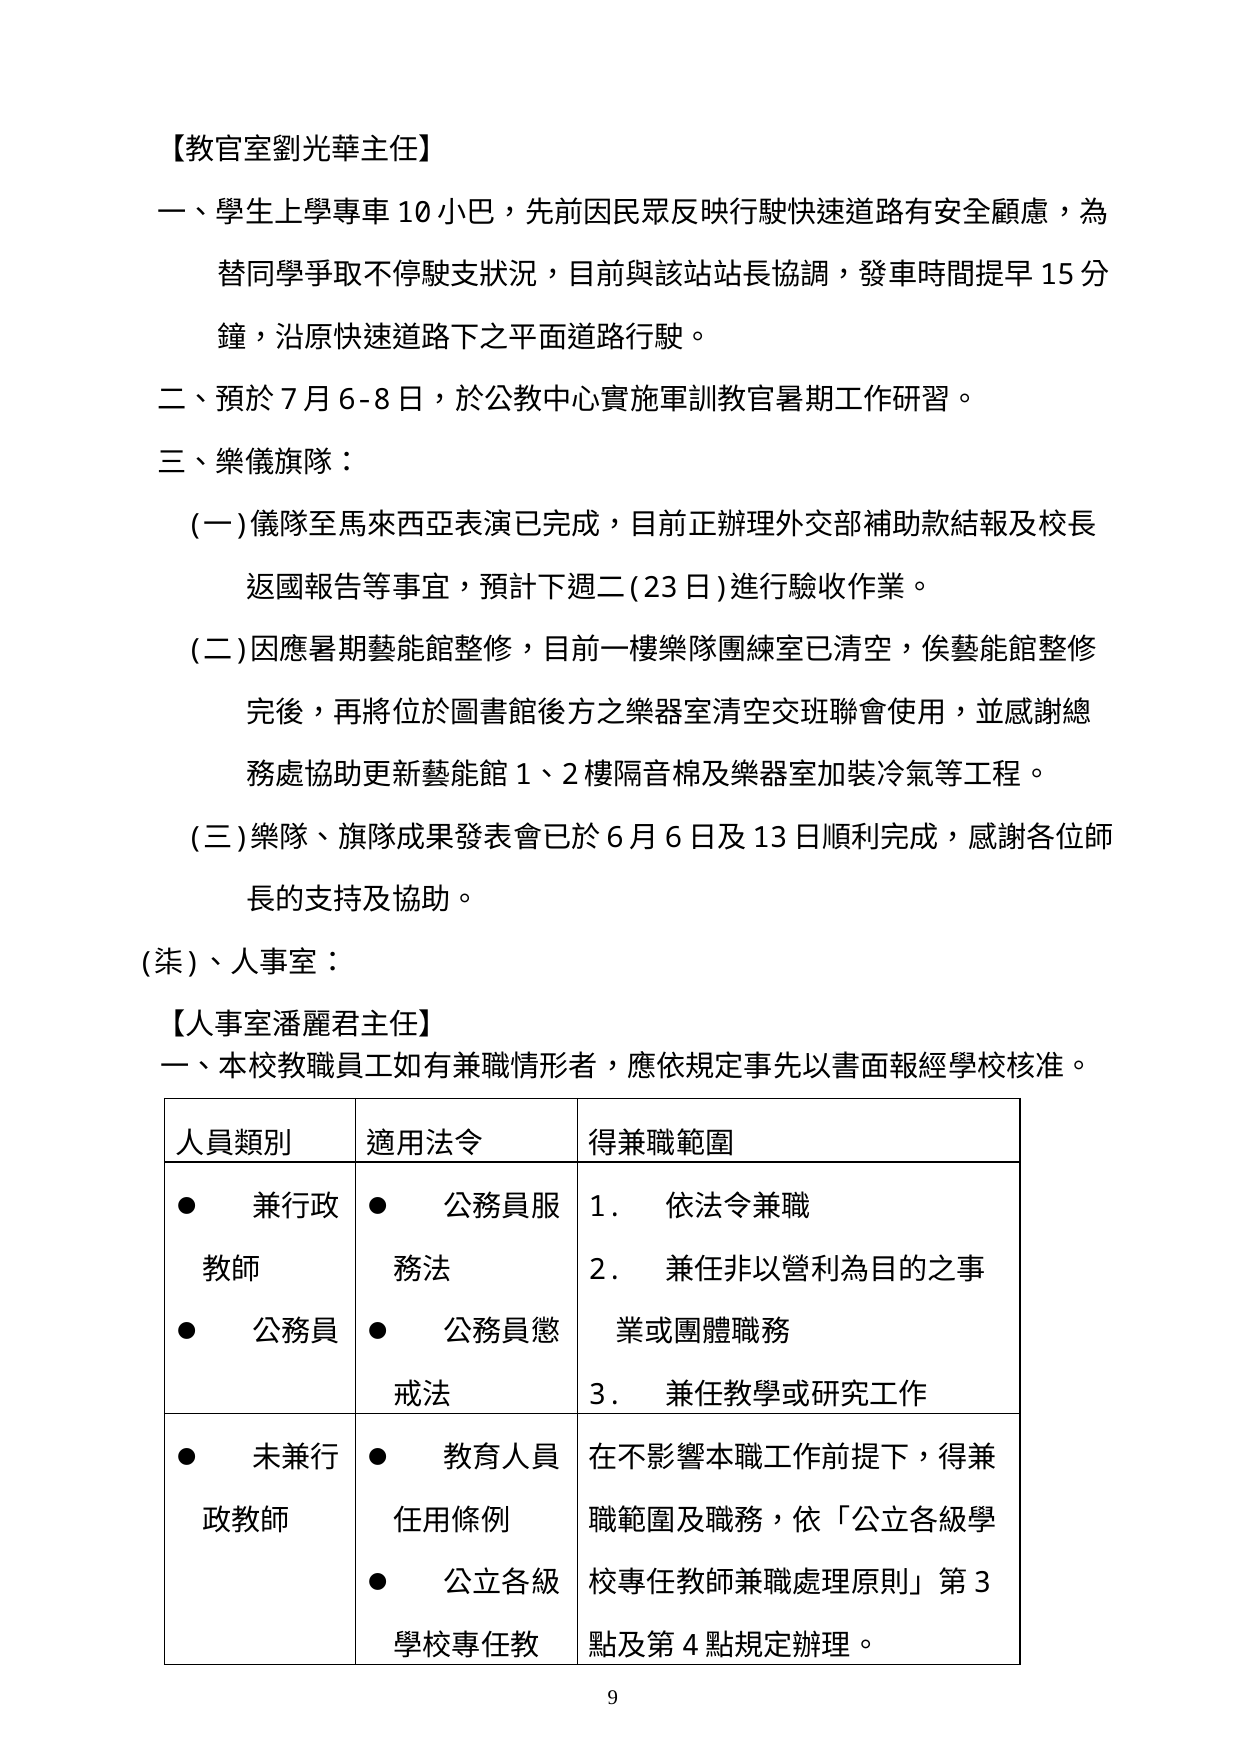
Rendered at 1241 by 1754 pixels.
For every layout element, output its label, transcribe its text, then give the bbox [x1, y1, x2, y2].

table_cell 未兼行政教師 [165, 1414, 355, 1663]
table_header 人員類別 [165, 1099, 355, 1161]
text (柒)、人事室： [108, 918, 1117, 980]
text 一、本校教職員工如有兼職情形者，應依規定事先以書面報經學校核准。 [108, 1043, 1117, 1085]
table_cell 兼行政教師 公務員 [165, 1163, 355, 1412]
table_header 適用法令 [356, 1099, 577, 1161]
table_cell 在不影響本職工作前提下，得兼職範圍及職務，依「公立各級學校專任教師兼職處理原則」第3點及第4點規定辦理。 [578, 1414, 1019, 1663]
text 三、樂儀旗隊： [157, 418, 1117, 480]
table_cell 教育人員任用條例 公立各級學校專任教 [356, 1414, 577, 1663]
text 【人事室潘麗君主任】 [108, 980, 1117, 1043]
text 一、學生上學專車10小巴，先前因民眾反映行駛快速道路有安全顧慮，為替同學爭取不停駛支狀況，目前與該站站長協調，發車時間提早15分鐘，沿原快速道路下之平面道路行駛。 [157, 168, 1117, 355]
text (二)因應暑期藝能館整修，目前一樓樂隊團練室已清空，俟藝能館整修完後，再將位於圖書館後方之樂器室清空交班聯會使用，並感謝總務處協助更新藝能館1、2樓隔音棉及樂器室加裝冷氣等工程。 [186, 605, 1117, 793]
text 【教官室劉光華主任】 [108, 105, 1117, 168]
text 二、預於7月6-8日，於公教中心實施軍訓教官暑期工作研習。 [157, 355, 1117, 418]
text (一)儀隊至馬來西亞表演已完成，目前正辦理外交部補助款結報及校長返國報告等事宜，預計下週二(23日)進行驗收作業。 [186, 480, 1117, 605]
table_header 得兼職範圍 [578, 1099, 1019, 1161]
text (三)樂隊、旗隊成果發表會已於6月6日及13日順利完成，感謝各位師長的支持及協助。 [186, 793, 1117, 918]
table_cell 公務員服務法 公務員懲戒法 [356, 1163, 577, 1412]
table_cell 依法令兼職 兼任非以營利為目的之事業或團體職務 兼任教學或研究工作 [578, 1163, 1019, 1412]
